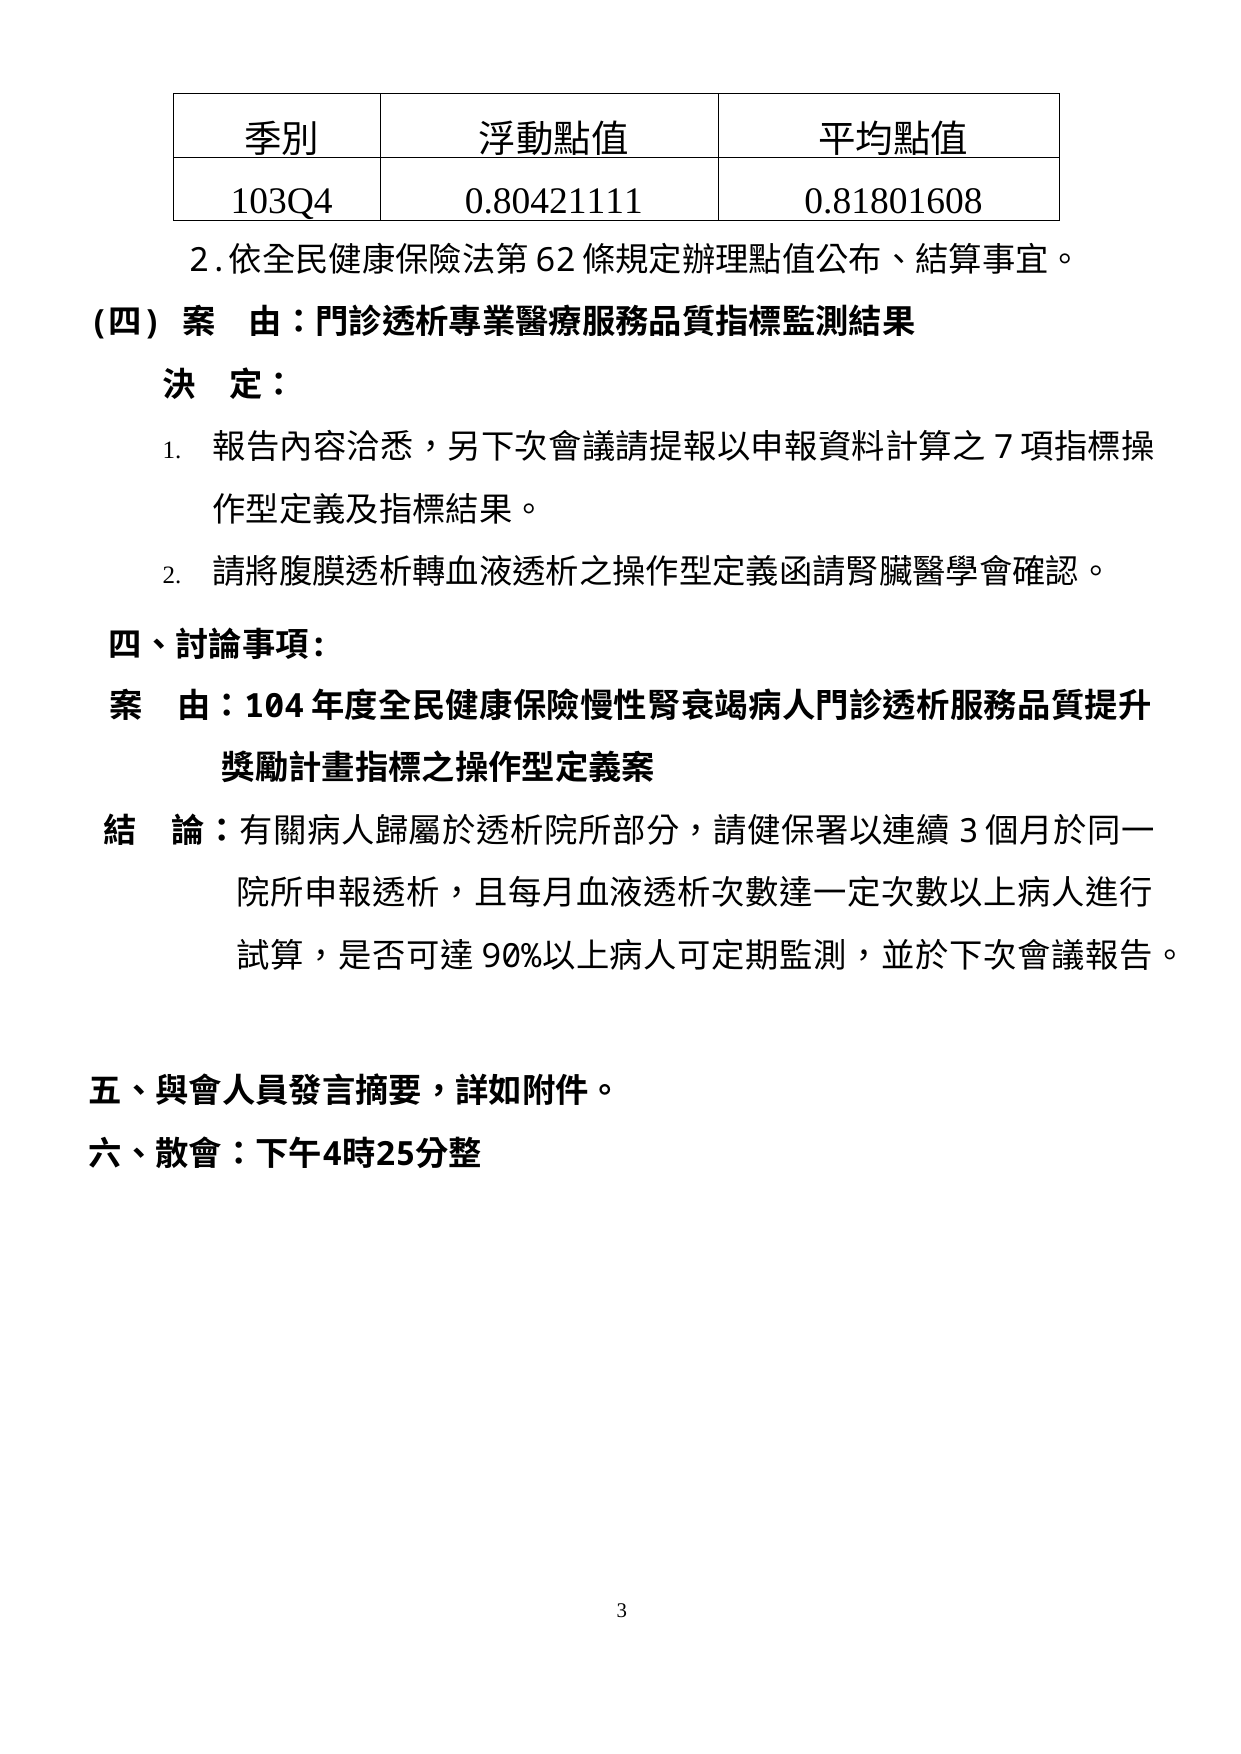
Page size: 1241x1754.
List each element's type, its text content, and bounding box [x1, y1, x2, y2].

text 四、討論事項: [89, 615, 1154, 667]
text 案 由：104年度全民健康保險慢性腎衰竭病人門診透析服務品質提升獎勵計畫指標之操作型定義案 [89, 667, 1154, 792]
text 決 定： [89, 346, 1154, 409]
text (四) 案 由：門診透析專業醫療服務品質指標監測結果 [89, 284, 1154, 346]
table_header 浮動點值 [381, 94, 718, 157]
list 報告內容洽悉，另下次會議請提報以申報資料計算之7項指標操作型定義及指標結果。 [162, 409, 1154, 534]
table_cell 0.80421111 [381, 158, 718, 220]
list 請將腹膜透析轉血液透析之操作型定義函請腎臟醫學會確認。 [162, 534, 1154, 596]
table_header 平均點值 [719, 94, 1059, 157]
table_cell 0.81801608 [719, 158, 1059, 220]
text 結 論：有關病人歸屬於透析院所部分，請健保署以連續3個月於同一院所申報透析，且每月血液透析次數達一定次數以上病人進行試算，是否可達90%以上病人可定期監測，並於下次會議報告。 [103, 792, 1154, 1042]
text 五、與會人員發言摘要，詳如附件。 [89, 1061, 1154, 1113]
table_header 季別 [174, 94, 380, 157]
text 六、散會：下午4時25分整 [89, 1123, 1154, 1176]
table_cell 103Q4 [174, 158, 380, 220]
text 2.依全民健康保險法第62條規定辦理點值公布、結算事宜。 [89, 221, 1154, 284]
